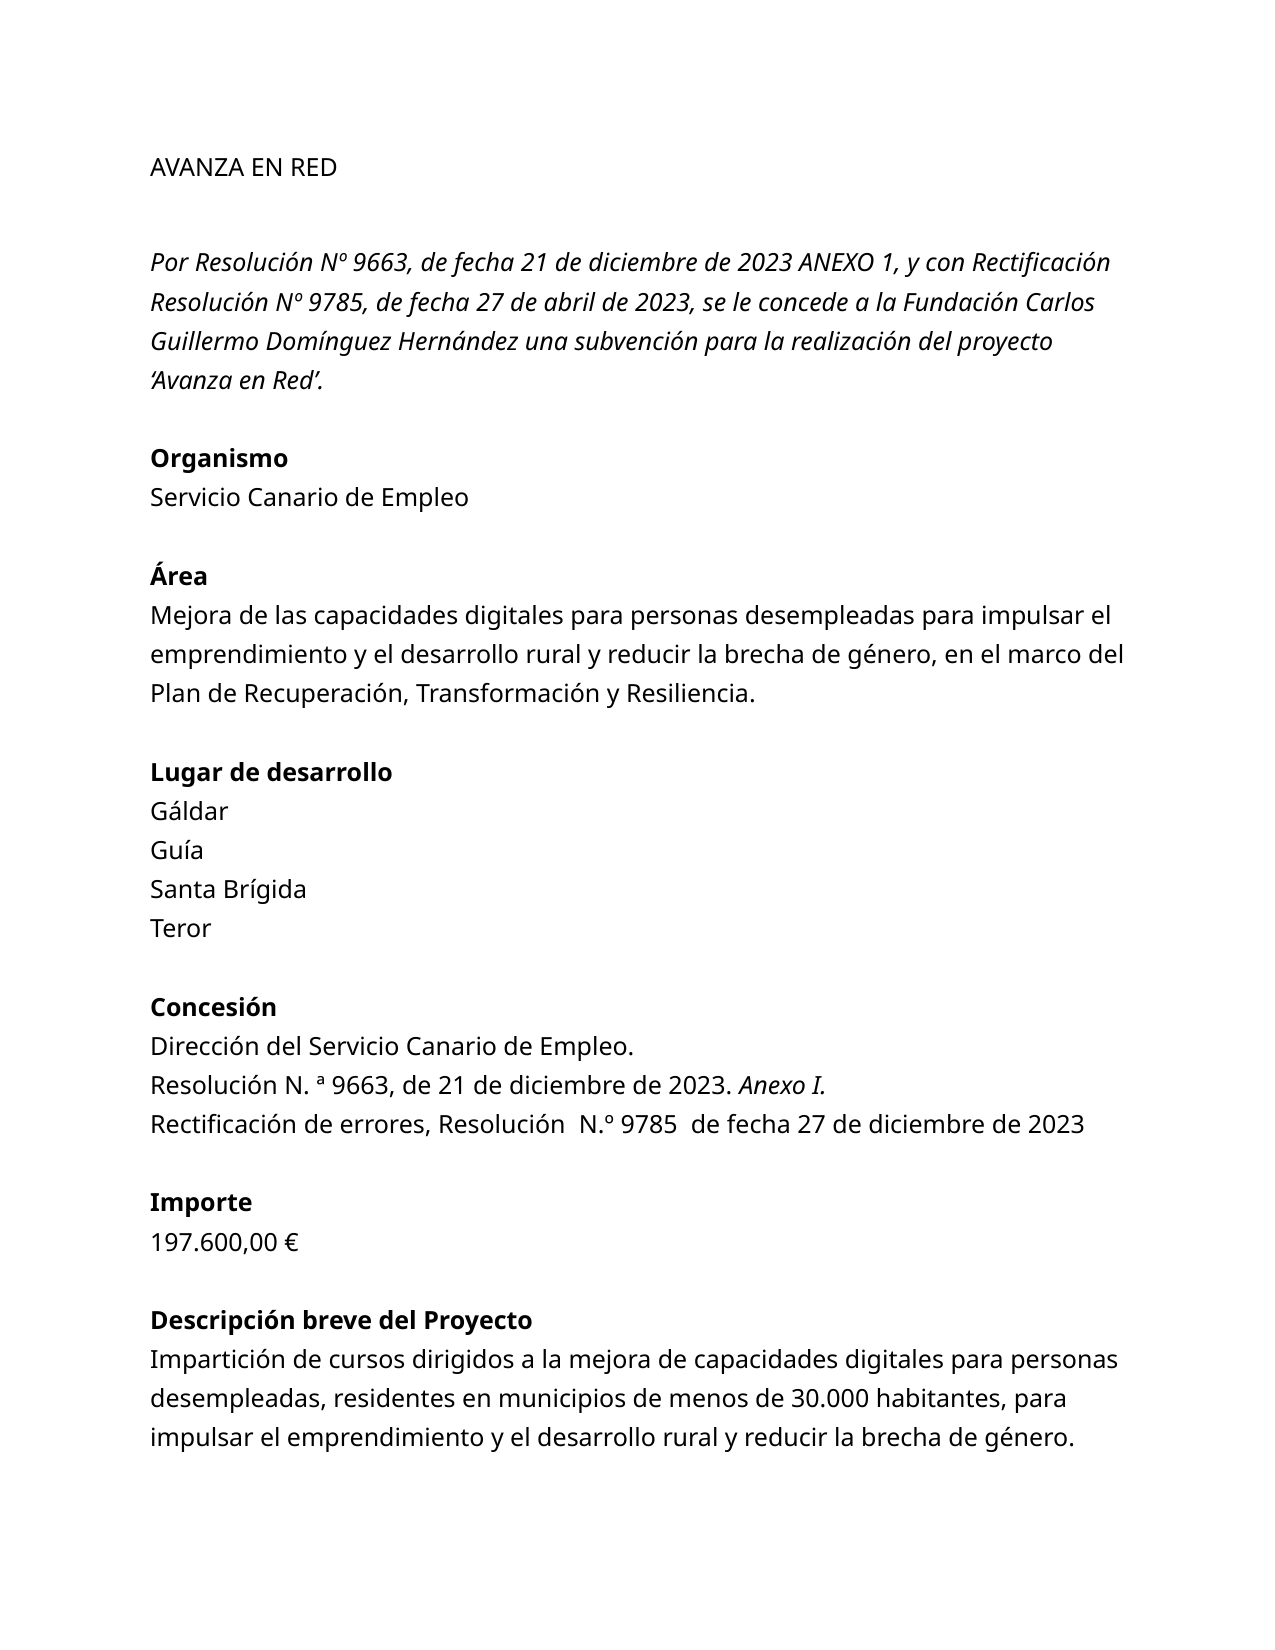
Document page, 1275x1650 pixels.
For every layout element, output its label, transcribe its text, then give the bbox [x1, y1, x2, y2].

text AVANZA EN RED [150, 150, 1125, 184]
text Por Resolución Nº 9663, de fecha 21 de diciembre de 2023 ANEXO 1, y con Rectificación Resolución Nº 9785, de fecha 27 de abril de 2023, se le concede a la Fundación Carlos Guillermo Domínguez Hernández una subvención para la realización del proyecto ‘Avanza en Red’. Organismo Servicio Canario de Empleo Área Mejora de las capacidades digitales para personas desempleadas para impulsar el emprendimiento y el desarrollo rural y reducir la brecha de género, en el marco del Plan de Recuperación, Transformación y Resiliencia. Lugar de desarrollo Gáldar Guía Santa Brígida Teror Concesión Dirección del Servicio Canario de Empleo. Resolución N. ª 9663, de 21 de diciembre de 2023. Anexo I. Rectificación de errores, Resolución N.º 9785 de fecha 27 de diciembre de 2023 Importe 197.600,00 € Descripción breve del Proyecto Impartición de cursos dirigidos a la mejora de capacidades digitales para personas desempleadas, residentes en municipios de menos de 30.000 habitantes, para impulsar el emprendimiento y el desarrollo rural y reducir la brecha de género. [150, 206, 1125, 1493]
